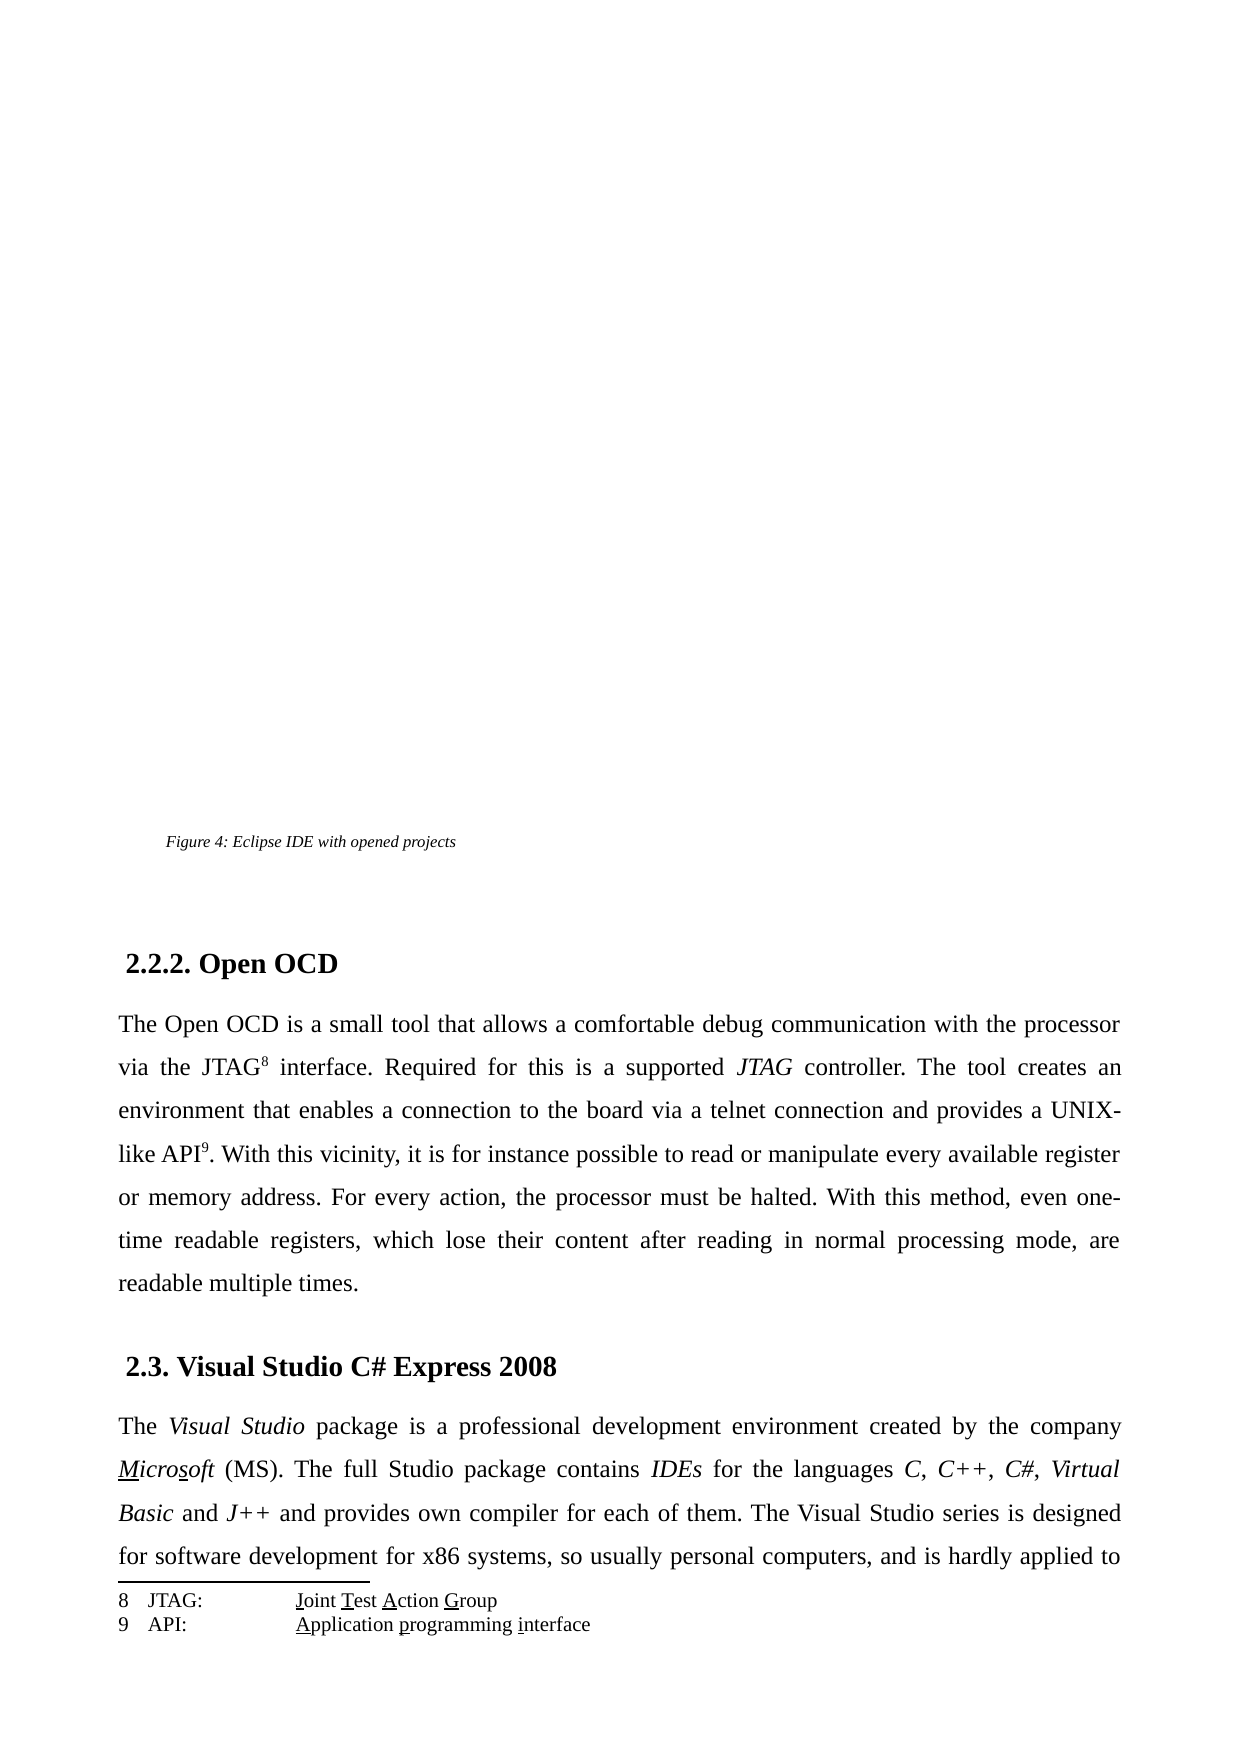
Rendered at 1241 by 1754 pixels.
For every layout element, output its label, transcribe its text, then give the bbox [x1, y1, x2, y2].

subtitle Visual Studio C# Express 2008 [118, 1349, 1122, 1382]
text API: Application programming interface [118, 1612, 1122, 1636]
subtitle Open OCD [118, 946, 1122, 980]
text JTAG: Joint Test Action Group [118, 1588, 1122, 1612]
text The Open OCD is a small tool that allows a comfortable debug communication with the processor via the JTAG interface. Required for this is a supported JTAG controller. The tool creates an environment that enables a connection to the board via a telnet connection and provides a UNIX-like API. With this vicinity, it is for instance possible to read or manipulate every available register or memory address. For every action, the processor must be halted. With this method, even one-time readable registers, which lose their content after reading in normal processing mode, are readable multiple times. [118, 1009, 1122, 1297]
text Figure 4: Eclipse IDE with opened projects [166, 131, 1074, 851]
text The Visual Studio package is a professional development environment created by the company Microsoft (MS). The full Studio package contains IDEs for the languages C, C++, C#, Virtual Basic and J++ and provides own compiler for each of them. The Visual Studio series is designed for software development for x86 systems, so usually personal computers, and is hardly applied to [118, 1411, 1122, 1569]
